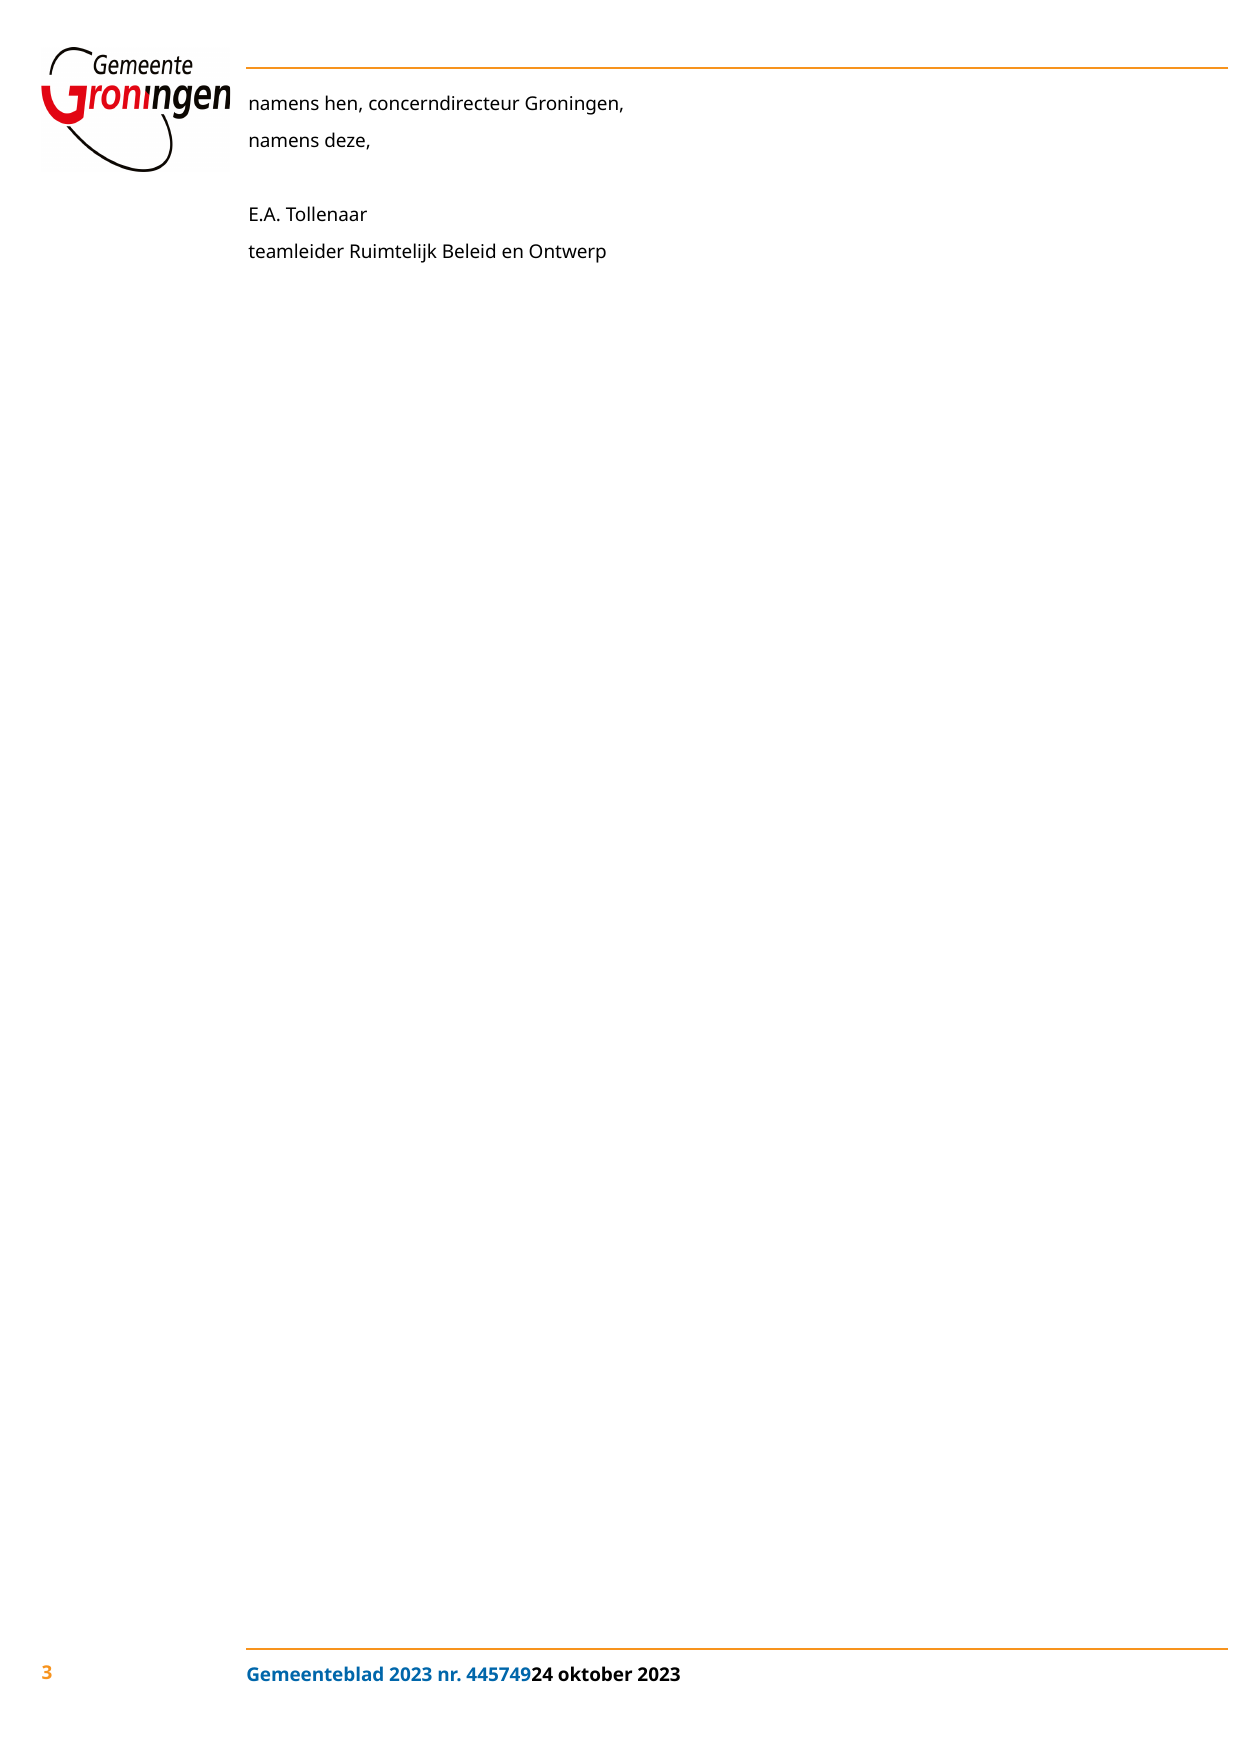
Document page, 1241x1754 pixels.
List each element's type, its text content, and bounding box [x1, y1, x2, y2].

text namens deze, [248, 132, 1152, 151]
picture [41, 47, 231, 172]
text namens hen, concerndirecteur Groningen, [248, 95, 1152, 114]
text E.A. Tollenaar [248, 206, 1152, 225]
text teamleider Ruimtelijk Beleid en Ontwerp [248, 243, 1152, 262]
